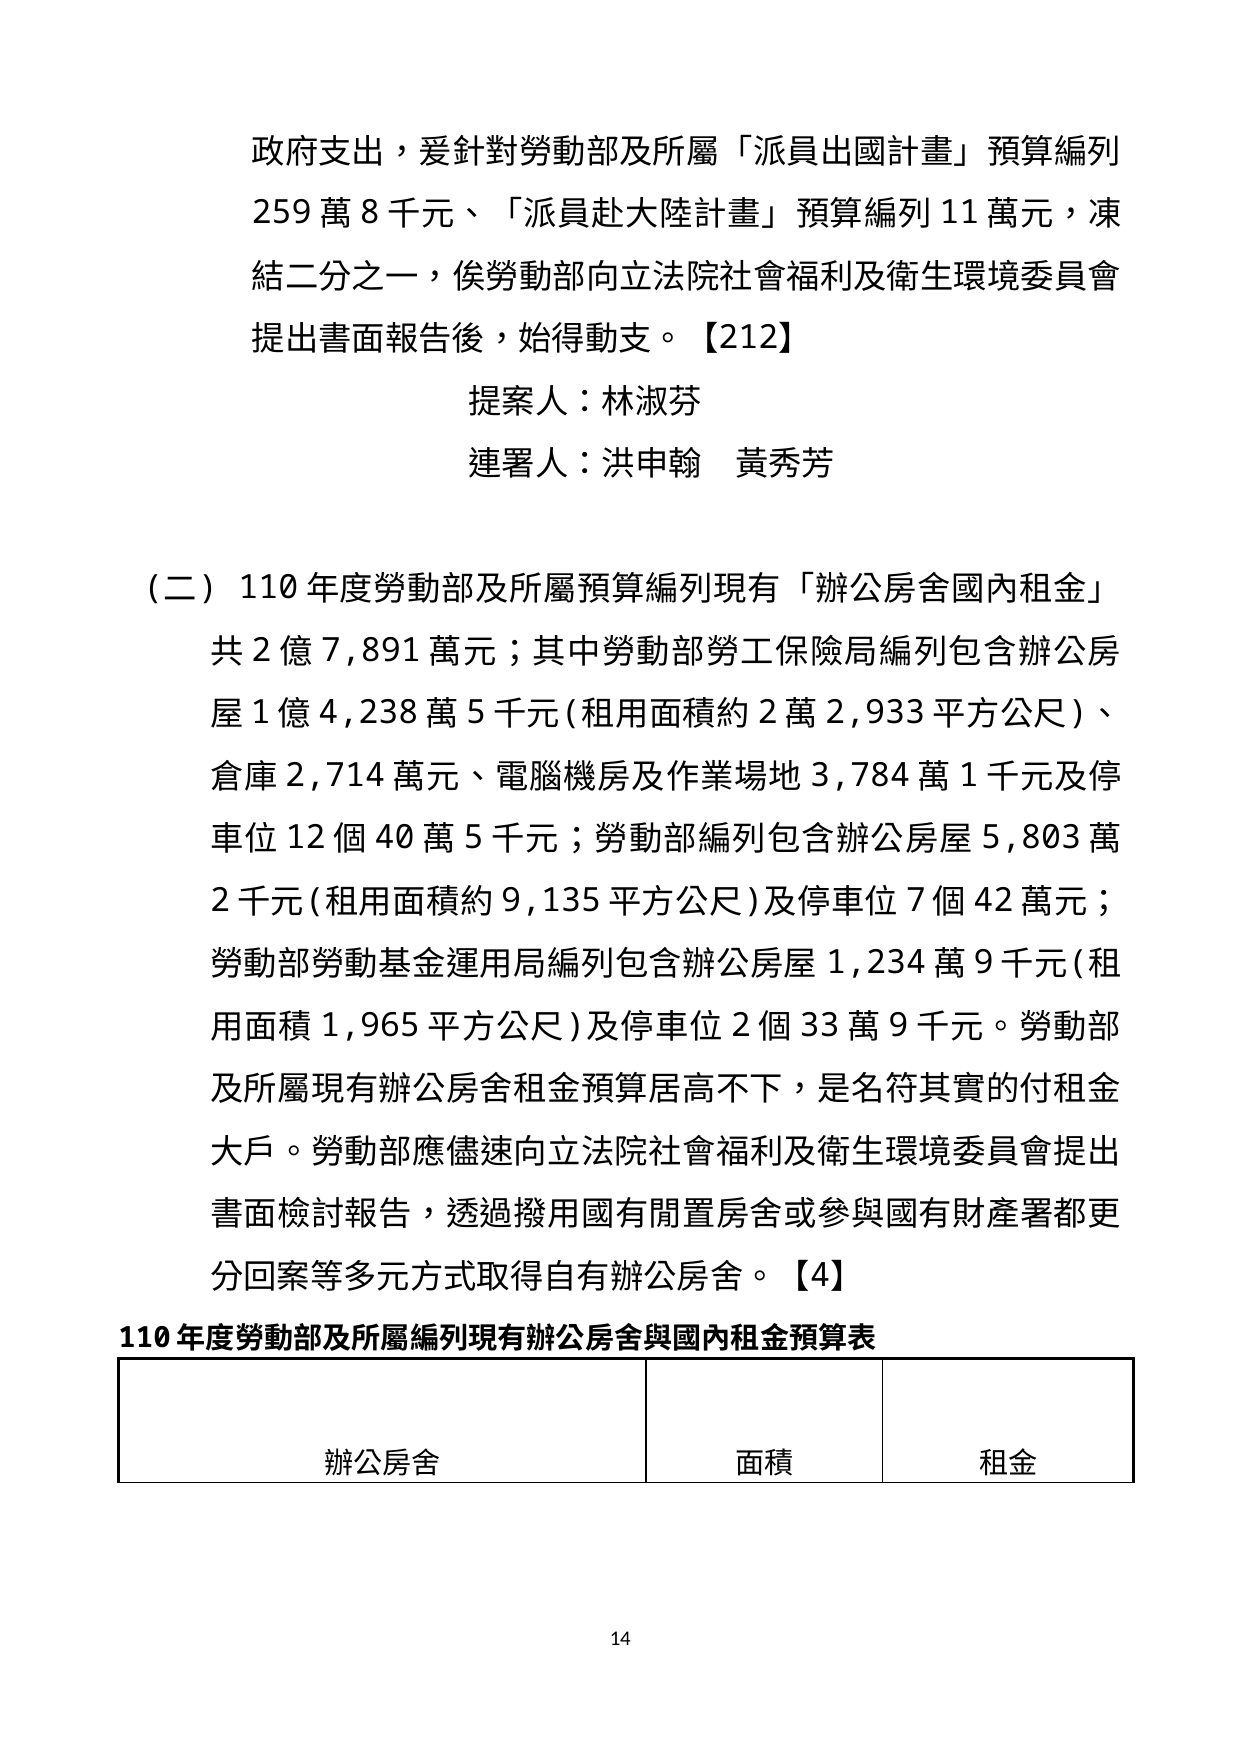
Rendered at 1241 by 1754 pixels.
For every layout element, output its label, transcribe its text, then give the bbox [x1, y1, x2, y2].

table_header 租金 [883, 1360, 1132, 1482]
text 提案人：林淑芬 [468, 357, 1122, 419]
text 政府支出，爰針對勞動部及所屬「派員出國計畫」預算編列259萬8千元、「派員赴大陸計畫」預算編列11萬元，凍結二分之一，俟勞動部向立法院社會福利及衛生環境委員會提出書面報告後，始得動支。【212】 [218, 107, 1122, 357]
text 110年度勞動部及所屬編列現有辦公房舍與國內租金預算表 [118, 1294, 1122, 1357]
table_header 辦公房舍 [120, 1360, 645, 1482]
text (二) 110年度勞動部及所屬預算編列現有「辦公房舍國內租金」共2億7,891萬元；其中勞動部勞工保險局編列包含辦公房屋1億4,238萬5千元(租用面積約2萬2,933平方公尺)、倉庫2,714萬元、電腦機房及作業場地3,784萬1千元及停車位12個40萬5千元；勞動部編列包含辦公房屋5,803萬2千元(租用面積約9,135平方公尺)及停車位7個42萬元；勞動部勞動基金運用局編列包含辦公房屋1,234萬9千元(租用面積1,965平方公尺)及停車位2個33萬9千元。勞動部及所屬現有辦公房舍租金預算居高不下，是名符其實的付租金大戶。勞動部應儘速向立法院社會福利及衛生環境委員會提出書面檢討報告，透過撥用國有閒置房舍或參與國有財產署都更分回案等多元方式取得自有辦公房舍。【4】 [143, 544, 1122, 1294]
table_header 面積 [647, 1360, 882, 1482]
text 連署人：洪申翰 黃秀芳 [468, 419, 1122, 482]
